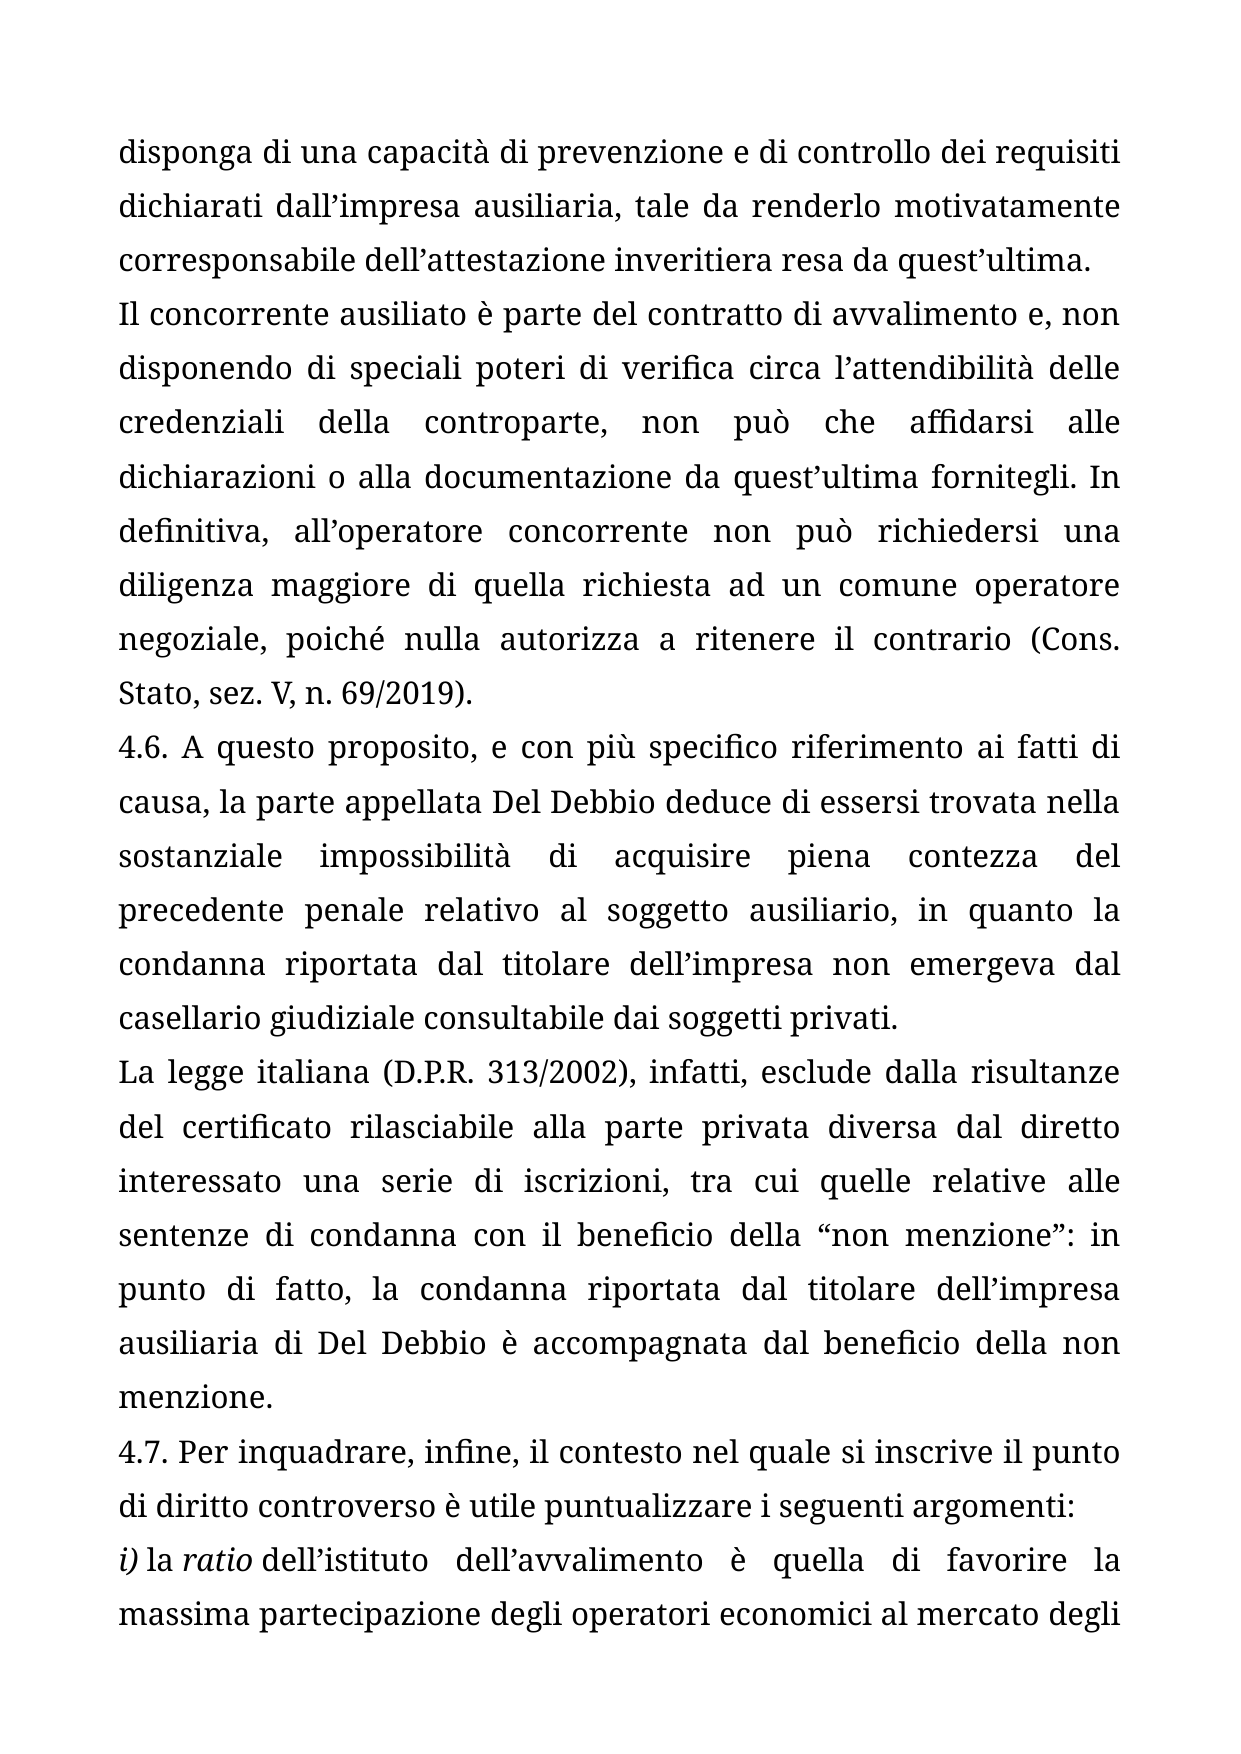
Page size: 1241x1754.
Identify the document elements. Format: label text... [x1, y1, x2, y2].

text Il concorrente ausiliato è parte del contratto di avvalimento e, non disponendo di speciali poteri di verifica circa l’attendibilità delle credenziali della controparte, non può che affidarsi alle dichiarazioni o alla documentazione da quest’ultima fornitegli. In definitiva, all’operatore concorrente non può richiedersi una diligenza maggiore di quella richiesta ad un comune operatore negoziale, poiché nulla autorizza a ritenere il contrario (Cons. Stato, sez. V, n. 69/2019). [118, 281, 1122, 714]
text 4.6. A questo proposito, e con più specifico riferimento ai fatti di causa, la parte appellata Del Debbio deduce di essersi trovata nella sostanziale impossibilità di acquisire piena contezza del precedente penale relativo al soggetto ausiliario, in quanto la condanna riportata dal titolare dell’impresa non emergeva dal casellario giudiziale consultabile dai soggetti privati. [118, 714, 1122, 1039]
text i) la ratio dell’istituto dell’avvalimento è quella di favorire la massima partecipazione degli operatori economici al mercato degli [118, 1526, 1122, 1635]
text La legge italiana (D.P.R. 313/2002), infatti, esclude dalla risultanze del certificato rilasciabile alla parte privata diversa dal diretto interessato una serie di iscrizioni, tra cui quelle relative alle sentenze di condanna con il beneficio della “non menzione”: in punto di fatto, la condanna riportata dal titolare dell’impresa ausiliaria di Del Debbio è accompagnata dal beneficio della non menzione. [118, 1039, 1122, 1418]
text disponga di una capacità di prevenzione e di controllo dei requisiti dichiarati dall’impresa ausiliaria, tale da renderlo motivatamente corresponsabile dell’attestazione inveritiera resa da quest’ultima. [118, 118, 1122, 281]
text 4.7. Per inquadrare, infine, il contesto nel quale si inscrive il punto di diritto controverso è utile puntualizzare i seguenti argomenti: [118, 1418, 1122, 1526]
